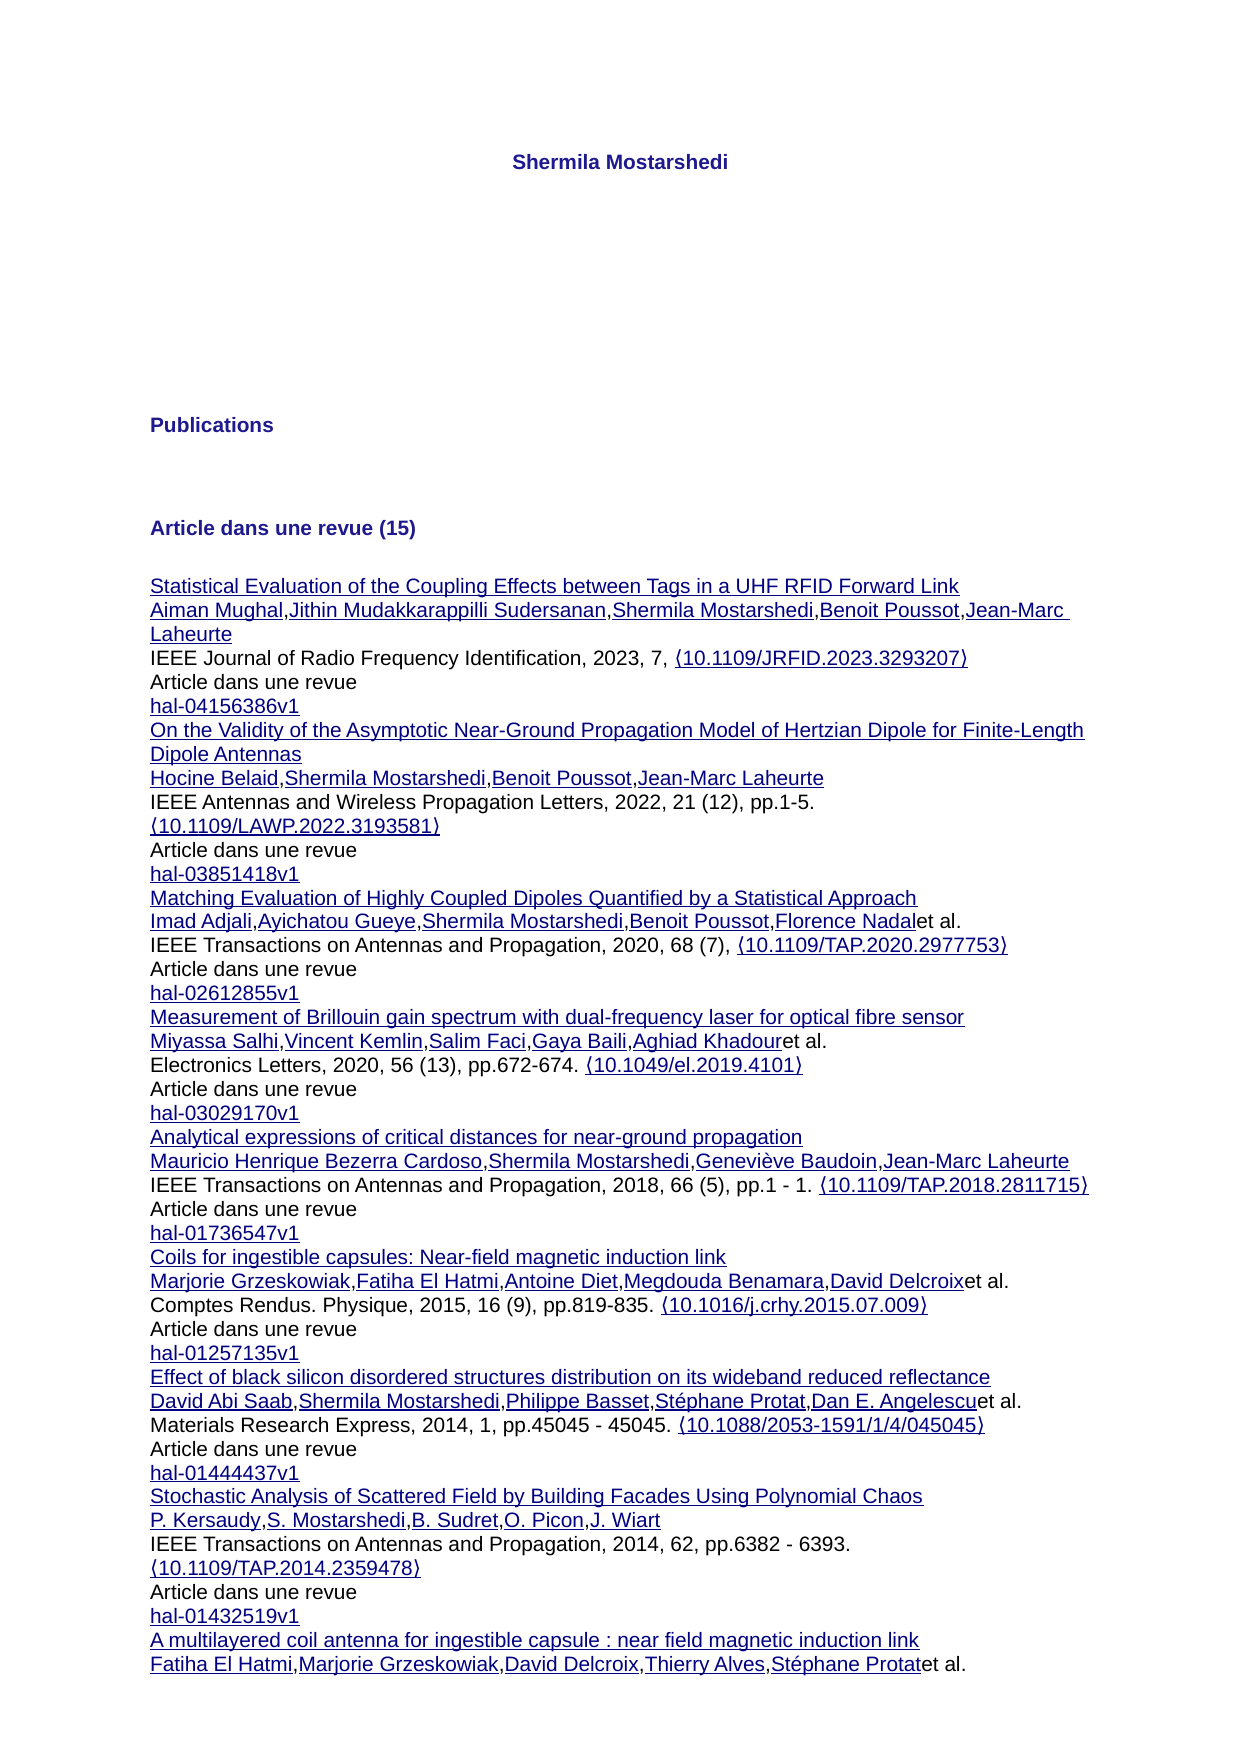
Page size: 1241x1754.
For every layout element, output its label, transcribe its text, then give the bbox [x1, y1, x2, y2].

table_cell Matching Evaluation of Highly Coupled Dipoles Quantified by a Statistical Approach Imad Adjali,Ayichatou Gueye,Shermila Mostarshedi,Benoit Poussot,Florence Nadalet al. IEEE Transactions on Antennas and Propagation, 2020, 68 (7), ⟨10.1109/TAP.2020.2977753⟩ Article dans une revue hal-02612855v1 [150, 885, 1090, 1005]
subtitle Publications [150, 412, 1090, 436]
table_cell Effect of black silicon disordered structures distribution on its wideband reduced reflectance David Abi Saab,Shermila Mostarshedi,Philippe Basset,Stéphane Protat,Dan E. Angelescuet al. Materials Research Express, 2014, 1, pp.45045 - 45045. ⟨10.1088/2053-1591/1/4/045045⟩ Article dans une revue hal-01444437v1 [150, 1365, 1090, 1484]
table_cell Measurement of Brillouin gain spectrum with dual-frequency laser for optical fibre sensor Miyassa Salhi,Vincent Kemlin,Salim Faci,Gaya Baili,Aghiad Khadouret al. Electronics Letters, 2020, 56 (13), pp.672-674. ⟨10.1049/el.2019.4101⟩ Article dans une revue hal-03029170v1 [150, 1005, 1090, 1125]
subtitle Article dans une revue (15) [150, 516, 1090, 539]
table_cell Analytical expressions of critical distances for near-ground propagation Mauricio Henrique Bezerra Cardoso,Shermila Mostarshedi,Geneviève Baudoin,Jean-Marc Laheurte IEEE Transactions on Antennas and Propagation, 2018, 66 (5), pp.1 - 1. ⟨10.1109/TAP.2018.2811715⟩ Article dans une revue hal-01736547v1 [150, 1125, 1090, 1245]
table_cell Stochastic Analysis of Scattered Field by Building Facades Using Polynomial Chaos P. Kersaudy,S. Mostarshedi,B. Sudret,O. Picon,J. Wiart IEEE Transactions on Antennas and Propagation, 2014, 62, pp.6382 - 6393. ⟨10.1109/TAP.2014.2359478⟩ Article dans une revue hal-01432519v1 [150, 1484, 1090, 1628]
table_cell Coils for ingestible capsules: Near-field magnetic induction link Marjorie Grzeskowiak,Fatiha El Hatmi,Antoine Diet,Megdouda Benamara,David Delcroixet al. Comptes Rendus. Physique, 2015, 16 (9), pp.819-835. ⟨10.1016/j.crhy.2015.07.009⟩ Article dans une revue hal-01257135v1 [150, 1245, 1090, 1364]
table_cell A multilayered coil antenna for ingestible capsule : near field magnetic induction link Fatiha El Hatmi,Marjorie Grzeskowiak,David Delcroix,Thierry Alves,Stéphane Protatet al. [150, 1628, 1090, 1676]
table_cell On the Validity of the Asymptotic Near-Ground Propagation Model of Hertzian Dipole for Finite-Length Dipole Antennas Hocine Belaid,Shermila Mostarshedi,Benoit Poussot,Jean-Marc Laheurte IEEE Antennas and Wireless Propagation Letters, 2022, 21 (12), pp.1-5. ⟨10.1109/LAWP.2022.3193581⟩ Article dans une revue hal-03851418v1 [150, 718, 1090, 885]
table_header Statistical Evaluation of the Coupling Effects between Tags in a UHF RFID Forward Link Aiman Mughal,Jithin Mudakkarappilli Sudersanan,Shermila Mostarshedi,Benoit Poussot,Jean-Marc Laheurte IEEE Journal of Radio Frequency Identification, 2023, 7, ⟨10.1109/JRFID.2023.3293207⟩ Article dans une revue hal-04156386v1 [150, 574, 1090, 718]
subtitle Shermila Mostarshedi [150, 150, 1090, 174]
